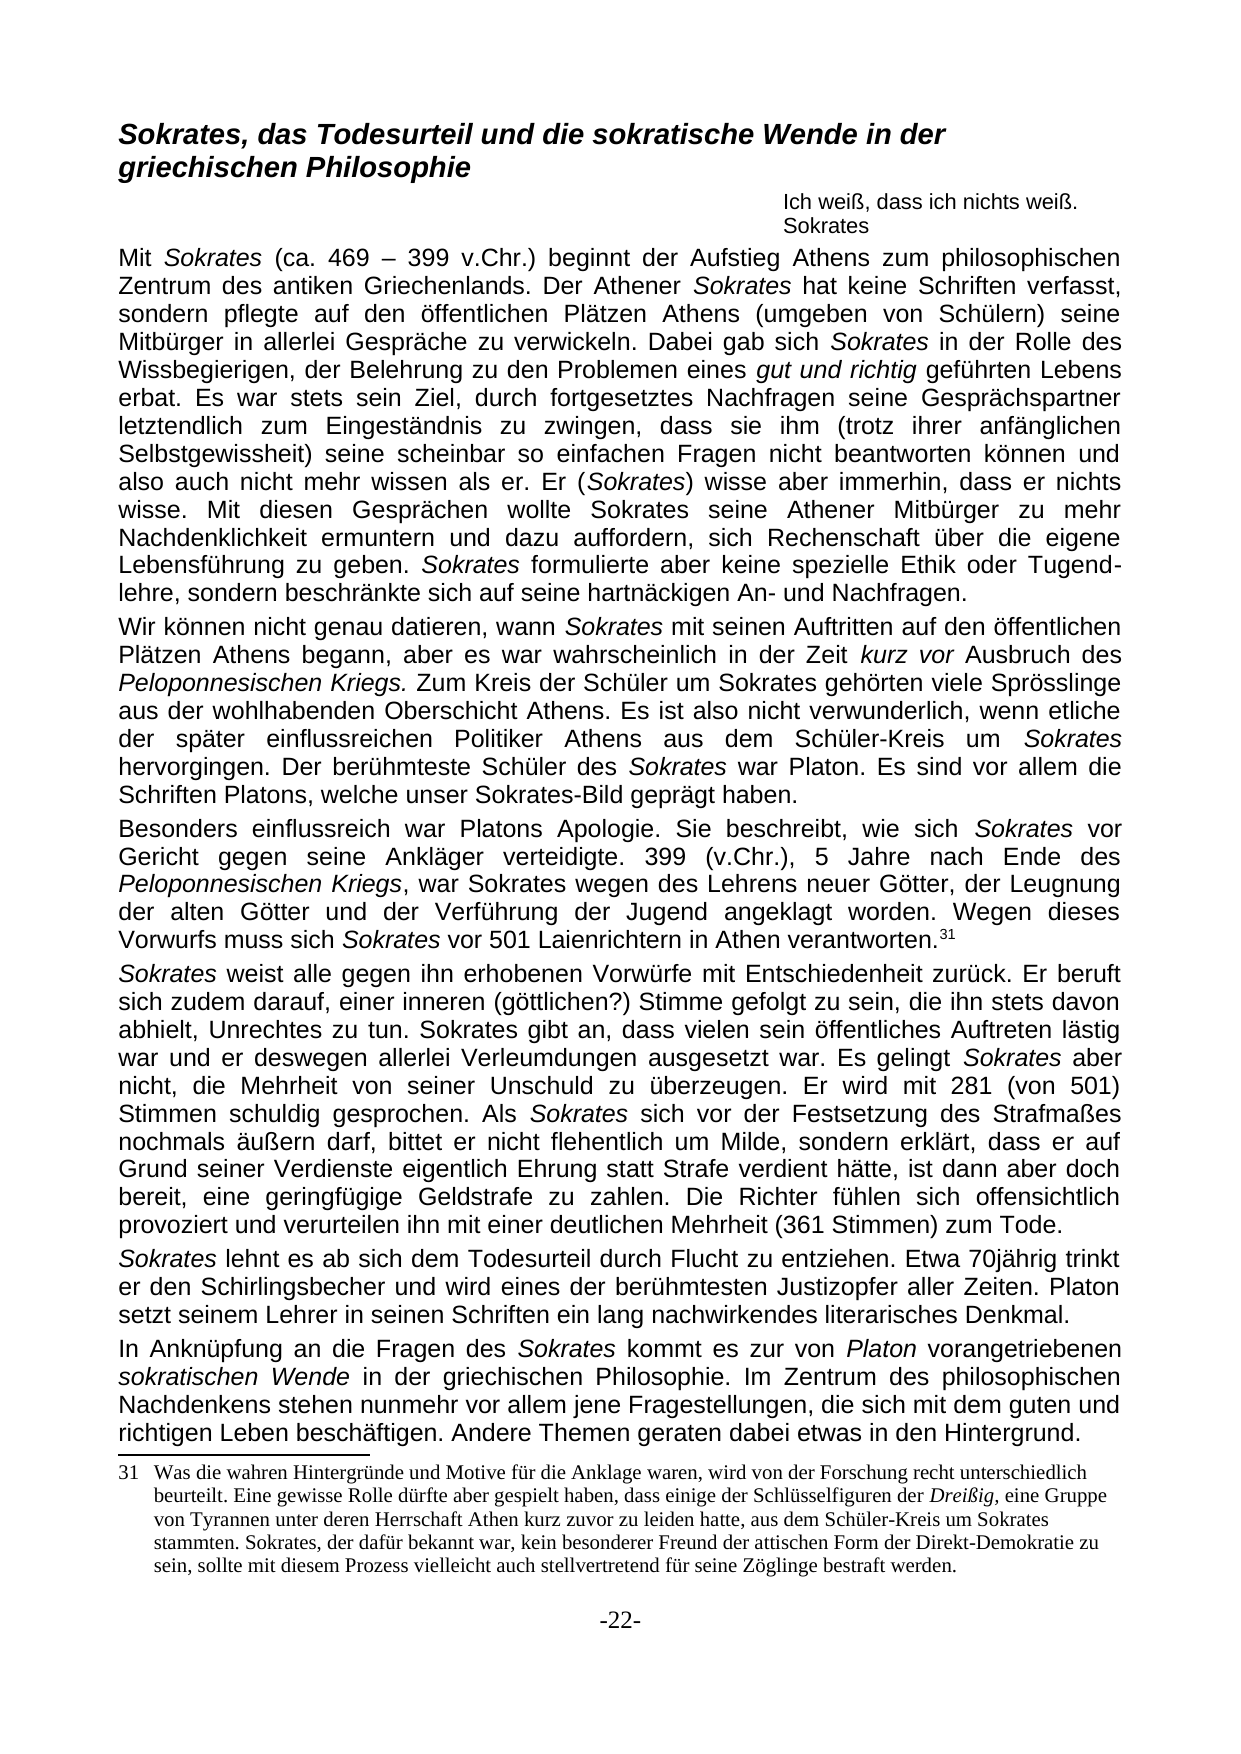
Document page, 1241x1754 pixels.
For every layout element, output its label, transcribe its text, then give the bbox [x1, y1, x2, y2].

text Was die wahren Hintergründe und Motive für die Anklage waren, wird von der Forschung recht unterschiedlich beurteilt. Eine gewisse Rolle dürfte aber gespielt haben, dass einige der Schlüsselfiguren der Dreißig, eine Gruppe von Tyrannen unter deren Herrschaft Athen kurz zuvor zu leiden hatte, aus dem Schüler-Kreis um Sokrates stammten. Sokrates, der dafür bekannt war, kein besonderer Freund der attischen Form der Direkt-Demokratie zu sein, sollte mit diesem Prozess vielleicht auch stellvertretend für seine Zöglinge bestraft werden. [118, 1461, 1122, 1577]
text Mit Sokrates (ca. 469 – 399 v.Chr.) beginnt der Aufstieg Athens zum philosophischen Zentrum des antiken Griechenlands. Der Athener Sokrates hat keine Schriften verfasst, sondern pflegte auf den öffentlichen Plätzen Athens (umgeben von Schülern) seine Mitbürger in allerlei Gespräche zu verwickeln. Dabei gab sich Sokrates in der Rolle des Wissbegierigen, der Belehrung zu den Problemen eines gut und richtig geführten Lebens erbat. Es war stets sein Ziel, durch fortgesetztes Nachfragen seine Gesprächspartner letztendlich zum Eingeständnis zu zwingen, dass sie ihm (trotz ihrer anfänglichen Selbstgewissheit) seine scheinbar so einfachen Fragen nicht beantworten können und also auch nicht mehr wissen als er. Er (Sokrates) wisse aber immerhin, dass er nichts wisse. Mit diesen Gesprächen wollte Sokrates seine Athener Mitbürger zu mehr Nachdenklichkeit ermuntern und dazu auffordern, sich Rechenschaft über die eigene Lebensführung zu geben. Sokrates formulierte aber keine spezielle Ethik oder Tugend­lehre, sondern beschränkte sich auf seine hartnäckigen An- und Nachfragen. [118, 244, 1122, 607]
text Sokrates weist alle gegen ihn erhobenen Vorwürfe mit Entschiedenheit zurück. Er beruft sich zudem darauf, einer inneren (göttlichen?) Stimme gefolgt zu sein, die ihn stets davon abhielt, Unrechtes zu tun. Sokrates gibt an, dass vielen sein öffentliches Auftreten lästig war und er deswegen allerlei Verleumdungen ausgesetzt war. Es gelingt Sokrates aber nicht, die Mehrheit von seiner Unschuld zu überzeugen. Er wird mit 281 (von 501) Stimmen schuldig gesprochen. Als Sokrates sich vor der Festsetzung des Strafmaßes nochmals äußern darf, bittet er nicht flehentlich um Milde, sondern erklärt, dass er auf Grund seiner Verdienste eigentlich Ehrung statt Strafe verdient hätte, ist dann aber doch bereit, eine geringfügige Geldstrafe zu zahlen. Die Richter fühlen sich offensichtlich provoziert und verurteilen ihn mit einer deutlichen Mehrheit (361 Stimmen) zum Tode. [118, 960, 1122, 1239]
text Besonders einflussreich war Platons Apologie. Sie beschreibt, wie sich Sokrates vor Gericht gegen seine Ankläger verteidigte. 399 (v.Chr.), 5 Jahre nach Ende des Peloponnesischen Kriegs, war Sokrates wegen des Lehrens neuer Götter, der Leugnung der alten Götter und der Verführung der Jugend angeklagt worden. Wegen dieses Vorwurfs muss sich Sokrates vor 501 Laienrichtern in Athen verantworten. [118, 814, 1122, 954]
text Ich weiß, dass ich nichts weiß. [783, 189, 1122, 214]
subtitle Sokrates, das Todesurteil und die sokratische Wende in der griechischen Philosophie [118, 118, 1122, 183]
text Sokrates [783, 214, 1122, 238]
text Wir können nicht genau datieren, wann Sokrates mit seinen Auftritten auf den öffentlichen Plätzen Athens begann, aber es war wahrscheinlich in der Zeit kurz vor Ausbruch des Peloponnesischen Kriegs. Zum Kreis der Schüler um Sokrates gehörten viele Sprösslinge aus der wohlhabenden Oberschicht Athens. Es ist also nicht verwunderlich, wenn etliche der später einflussreichen Politiker Athens aus dem Schüler-Kreis um Sokrates hervorgingen. Der berühmteste Schüler des Sokrates war Platon. Es sind vor allem die Schriften Platons, welche unser Sokrates-Bild geprägt haben. [118, 613, 1122, 808]
text In Anknüpfung an die Fragen des Sokrates kommt es zur von Platon vorangetriebenen sokratischen Wende in der griechischen Philosophie. Im Zentrum des philosophischen Nachdenkens stehen nunmehr vor allem jene Fragestellungen, die sich mit dem guten und richtigen Leben beschäftigen. Andere Themen geraten dabei etwas in den Hintergrund. [118, 1335, 1122, 1446]
text Sokrates lehnt es ab sich dem Todesurteil durch Flucht zu entziehen. Etwa 70jährig trinkt er den Schirlingsbecher und wird eines der berühmtesten Justizopfer aller Zeiten. Platon setzt seinem Lehrer in seinen Schriften ein lang nachwirkendes literarisches Denkmal. [118, 1245, 1122, 1329]
